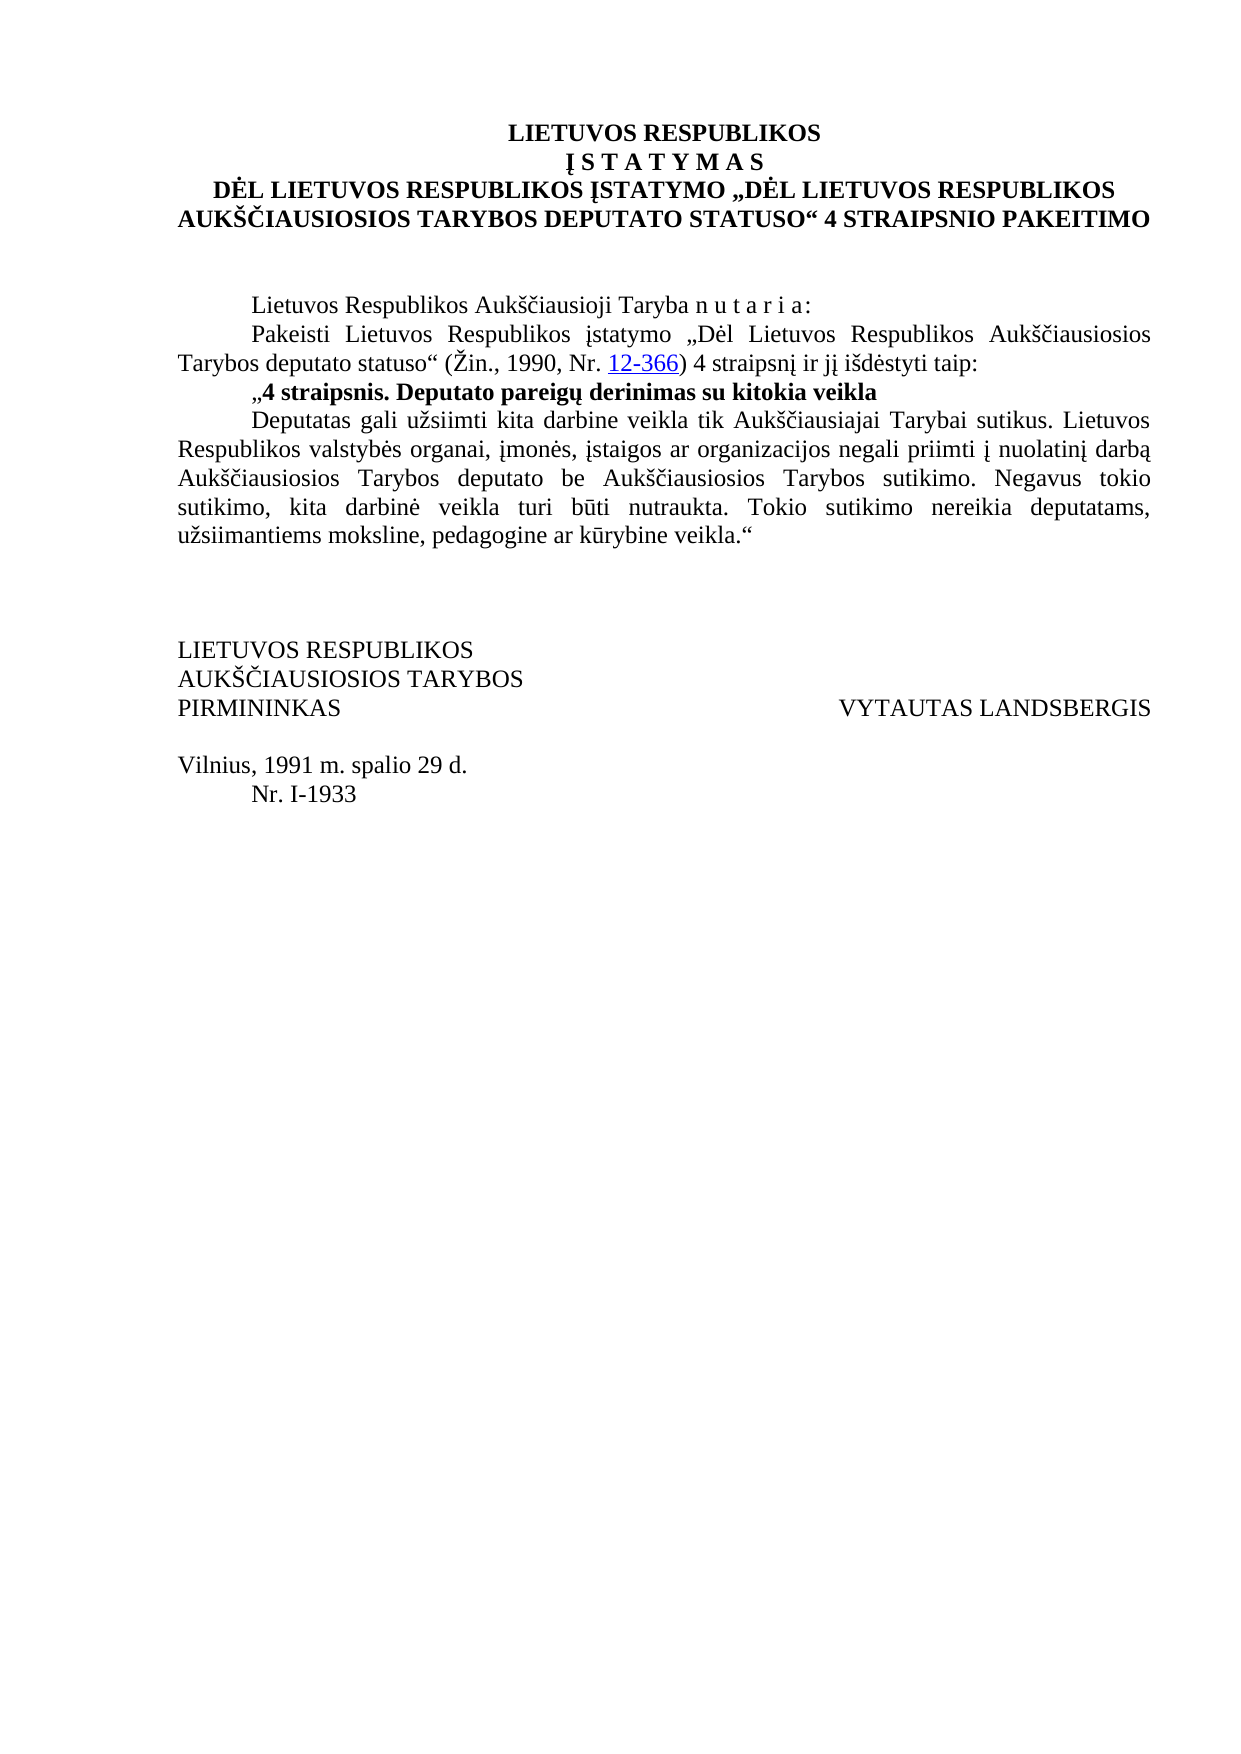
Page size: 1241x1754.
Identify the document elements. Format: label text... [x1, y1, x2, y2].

text LIETUVOS RESPUBLIKOS [177, 636, 1152, 664]
text Į S T A T Y M A S [177, 147, 1152, 176]
text DĖL LIETUVOS RESPUBLIKOS ĮSTATYMO „DĖL LIETUVOS RESPUBLIKOS AUKŠČIAUSIOSIOS TARYBOS DEPUTATO STATUSO“ 4 STRAIPSNIO PAKEITIMO [177, 176, 1152, 233]
text Pakeisti Lietuvos Respublikos įstatymo „Dėl Lietuvos Respublikos Aukščiausiosios Tarybos deputato statuso“ (Žin., 1990, Nr. 12-366) 4 straipsnį ir jį išdėstyti taip: [177, 319, 1152, 377]
text LIETUVOS RESPUBLIKOS [177, 118, 1152, 147]
text Nr. I-1933 [177, 779, 1152, 808]
text Vilnius, 1991 m. spalio 29 d. [177, 751, 1152, 779]
text Lietuvos Respublikos Aukščiausioji Taryba nutaria: [177, 291, 1152, 319]
text „4 straipsnis. Deputato pareigų derinimas su kitokia veikla [177, 377, 1152, 406]
text Deputatas gali užsiimti kita darbine veikla tik Aukščiausiajai Tarybai sutikus. Lietuvos Respublikos valstybės organai, įmonės, įstaigos ar organizacijos negali priimti į nuolatinį darbą Aukščiausiosios Tarybos deputato be Aukščiausiosios Tarybos sutikimo. Negavus tokio sutikimo, kita darbinė veikla turi būti nutraukta. Tokio sutikimo nereikia deputatams, užsiimantiems moksline, pedagogine ar kūrybine veikla.“ [177, 406, 1152, 549]
text PIRMININKAS VYTAUTAS LANDSBERGIS [177, 693, 1152, 722]
text AUKŠČIAUSIOSIOS TARYBOS [177, 664, 1152, 693]
